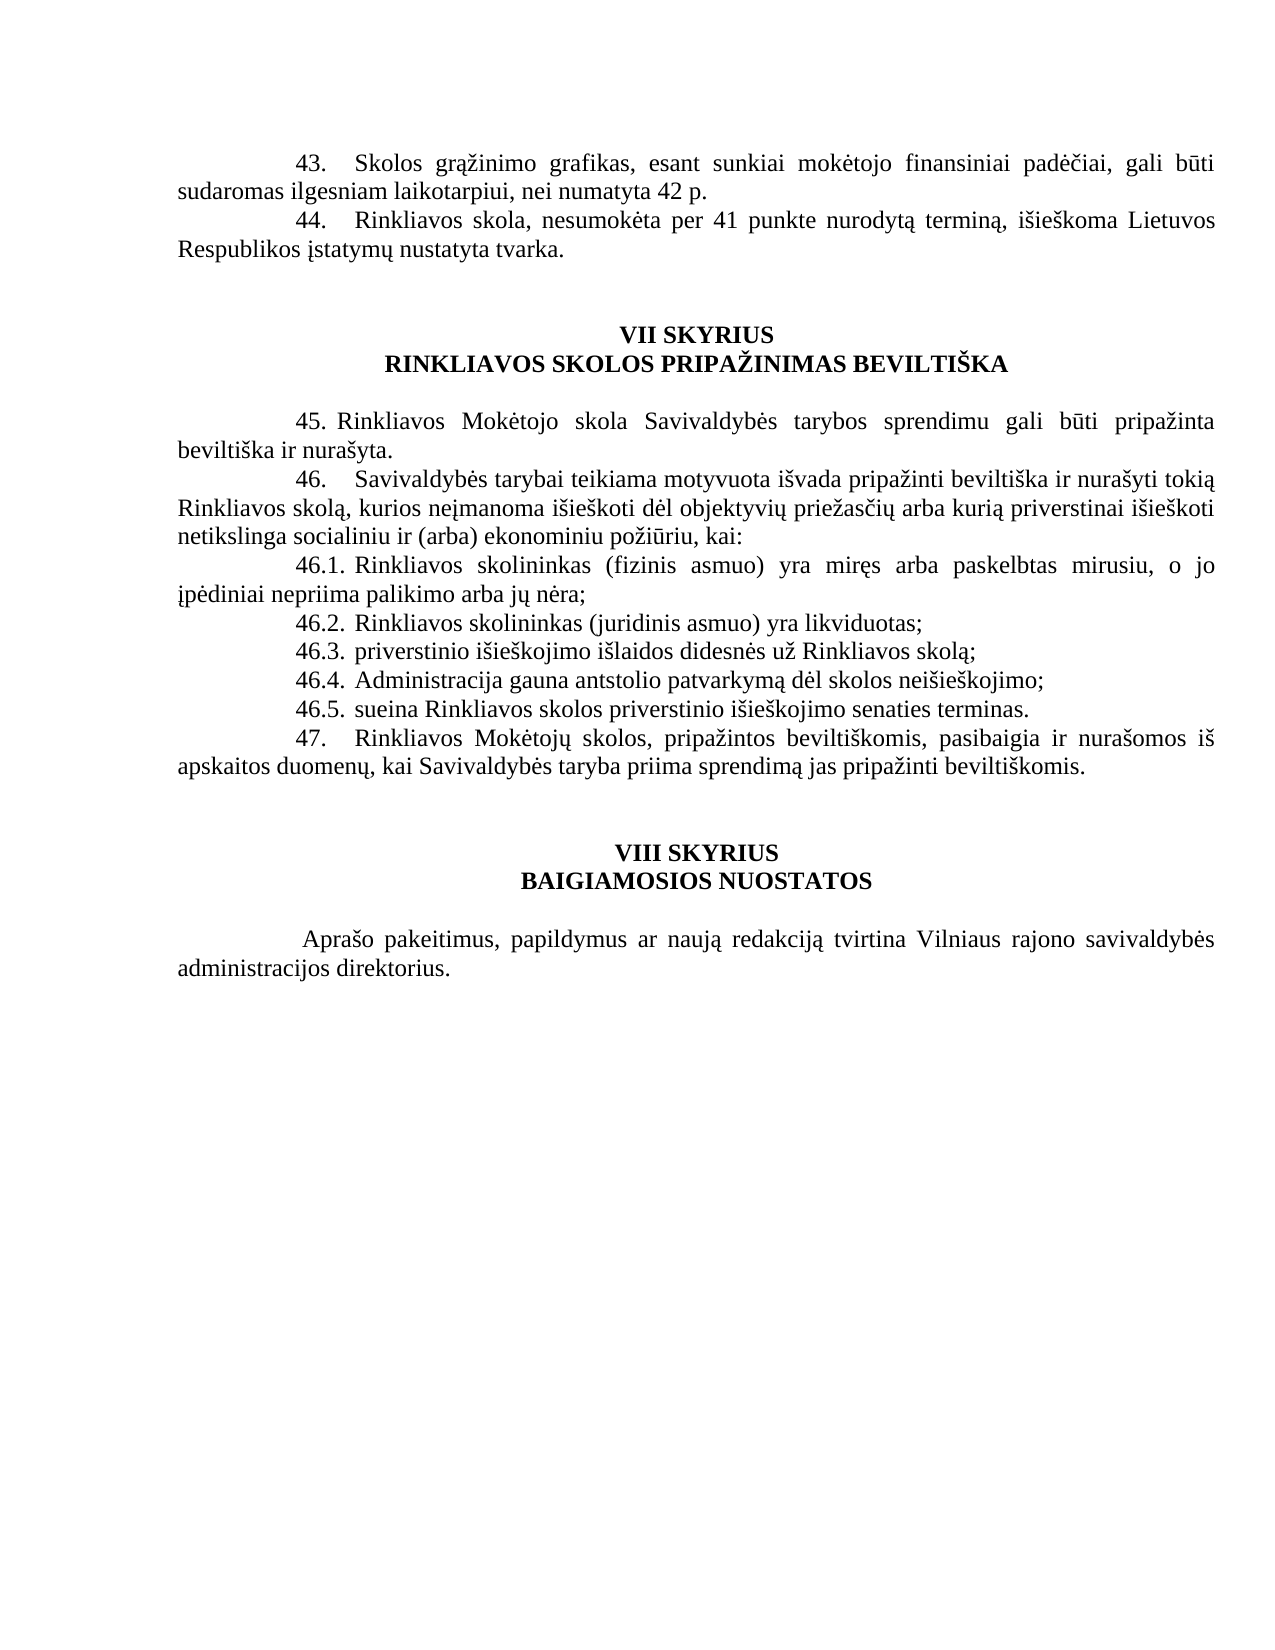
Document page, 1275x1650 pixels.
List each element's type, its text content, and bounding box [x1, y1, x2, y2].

text 46.4. Administracija gauna antstolio patvarkymą dėl skolos neišieškojimo; [177, 665, 1216, 694]
text 46.2. Rinkliavos skolininkas (juridinis asmuo) yra likviduotas; [177, 608, 1216, 636]
text 45. Rinkliavos Mokėtojo skola Savivaldybės tarybos sprendimu gali būti pripažinta beviltiška ir nurašyta. [177, 406, 1216, 464]
text 44. Rinkliavos skola, nesumokėta per 41 punkte nurodytą terminą, išieškoma Lietuvos Respublikos įstatymų nustatyta tvarka. [177, 205, 1216, 263]
text 46. Savivaldybės tarybai teikiama motyvuota išvada pripažinti beviltiška ir nurašyti tokią Rinkliavos skolą, kurios neįmanoma išieškoti dėl objektyvių priežasčių arba kurią priverstinai išieškoti netikslinga socialiniu ir (arba) ekonominiu požiūriu, kai: [177, 464, 1216, 550]
text 47. Rinkliavos Mokėtojų skolos, pripažintos beviltiškomis, pasibaigia ir nurašomos iš apskaitos duomenų, kai Savivaldybės taryba priima sprendimą jas pripažinti beviltiškomis. [177, 723, 1216, 780]
text 46.3. priverstinio išieškojimo išlaidos didesnės už Rinkliavos skolą; [177, 636, 1216, 665]
text VIII SKYRIUS [177, 838, 1216, 866]
text 46.1. Rinkliavos skolininkas (fizinis asmuo) yra miręs arba paskelbtas mirusiu, o jo įpėdiniai nepriima palikimo arba jų nėra; [177, 550, 1216, 608]
text Aprašo pakeitimus, papildymus ar naują redakciją tvirtina Vilniaus rajono savivaldybės administracijos direktorius. [177, 924, 1216, 981]
text RINKLIAVOS SKOLOS PRIPAŽINIMAS BEVILTIŠKA [177, 349, 1216, 378]
text BAIGIAMOSIOS NUOSTATOS [177, 866, 1216, 895]
text 43. Skolos grąžinimo grafikas, esant sunkiai mokėtojo finansiniai padėčiai, gali būti sudaromas ilgesniam laikotarpiui, nei numatyta 42 p. [177, 148, 1216, 205]
text 46.5. sueina Rinkliavos skolos priverstinio išieškojimo senaties terminas. [177, 694, 1216, 723]
text VII SKYRIUS [177, 320, 1216, 349]
